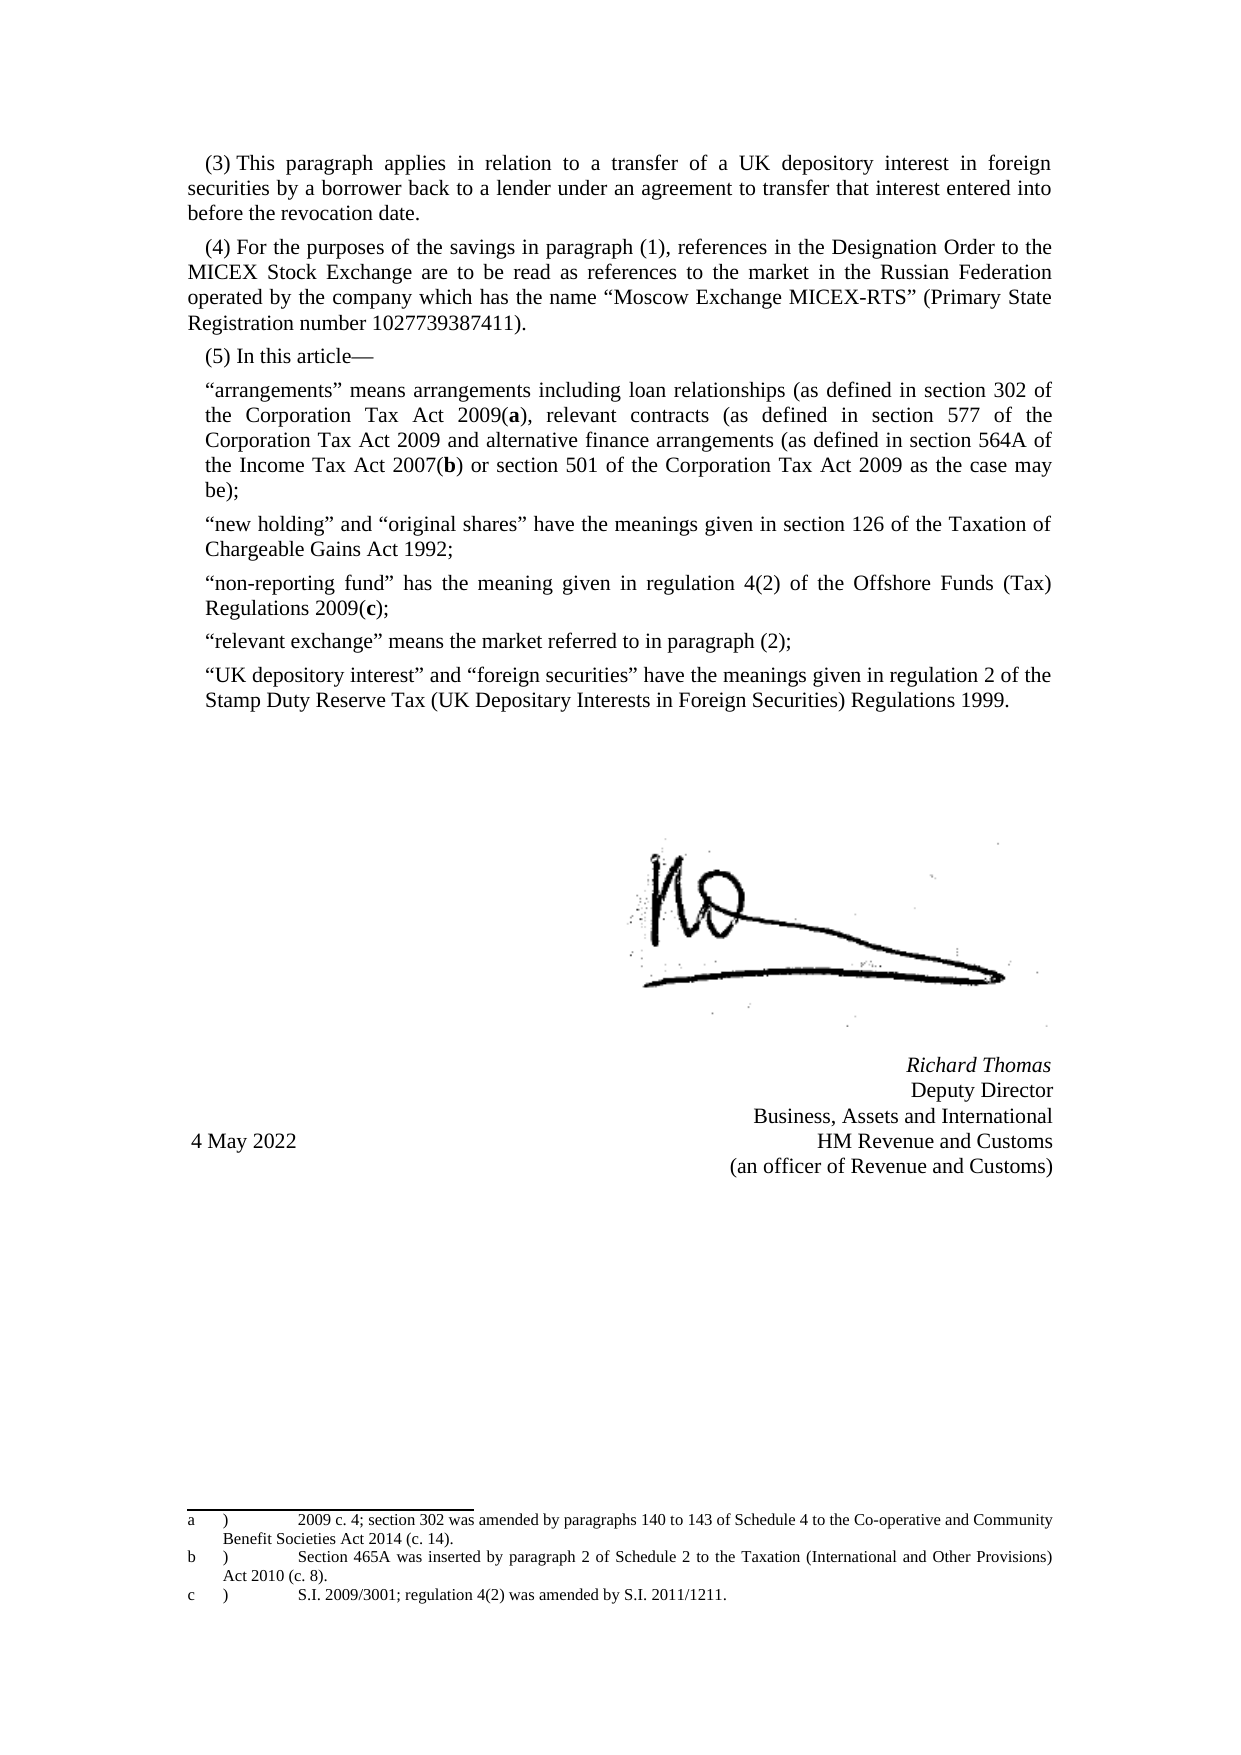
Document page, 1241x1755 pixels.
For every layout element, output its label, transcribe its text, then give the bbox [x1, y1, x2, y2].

text Richard Thomas [187, 1052, 1053, 1077]
text ) S.I. 2009/3001; regulation 4(2) was amended by S.I. 2011/1211. [187, 1585, 1053, 1604]
text ) Section 465A was inserted by paragraph 2 of Schedule 2 to the Taxation (International and Other Provisions) Act 2010 (c. 8). [187, 1548, 1053, 1585]
list For the purposes of the savings in paragraph (1), references in the Designation Order to the MICEX Stock Exchange are to be read as references to the market in the Russian Federation operated by the company which has the name “Moscow Exchange MICEX-RTS” (Primary State Registration number 1027739387411). [187, 234, 1053, 335]
list In this article— [187, 343, 1053, 368]
text “non-reporting fund” has the meaning given in regulation 4(2) of the Offshore Funds (Tax) Regulations 2009(); [205, 570, 1053, 620]
text “relevant exchange” means the market referred to in paragraph (2); [205, 628, 1053, 654]
list This paragraph applies in relation to a transfer of a UK depository interest in foreign securities by a borrower back to a lender under an agreement to transfer that interest entered into before the revocation date. [187, 150, 1053, 226]
text “new holding” and “original shares” have the meanings given in section 126 of the Taxation of Chargeable Gains Act 1992; [205, 511, 1053, 561]
text Business, Assets and International [187, 1103, 1053, 1128]
text (an officer of Revenue and Customs) [187, 1153, 1053, 1178]
text Deputy Director [187, 1077, 1053, 1103]
text 4 May 2022 HM Revenue and Customs [187, 1128, 1053, 1153]
text ) 2009 c. 4; section 302 was amended by paragraphs 140 to 143 of Schedule 4 to the Co-operative and Community Benefit Societies Act 2014 (c. 14). [187, 1510, 1053, 1548]
text “arrangements” means arrangements including loan relationships (as defined in section 302 of the Corporation Tax Act 2009(), relevant contracts (as defined in section 577 of the Corporation Tax Act 2009 and alternative finance arrangements (as defined in section 564A of the Income Tax Act 2007() or section 501 of the Corporation Tax Act 2009 as the case may be); [205, 377, 1053, 503]
text “UK depository interest” and “foreign securities” have the meanings given in regulation 2 of the Stamp Duty Reserve Tax (UK Depositary Interests in Foreign Securities) Regulations 1999. [205, 662, 1053, 712]
